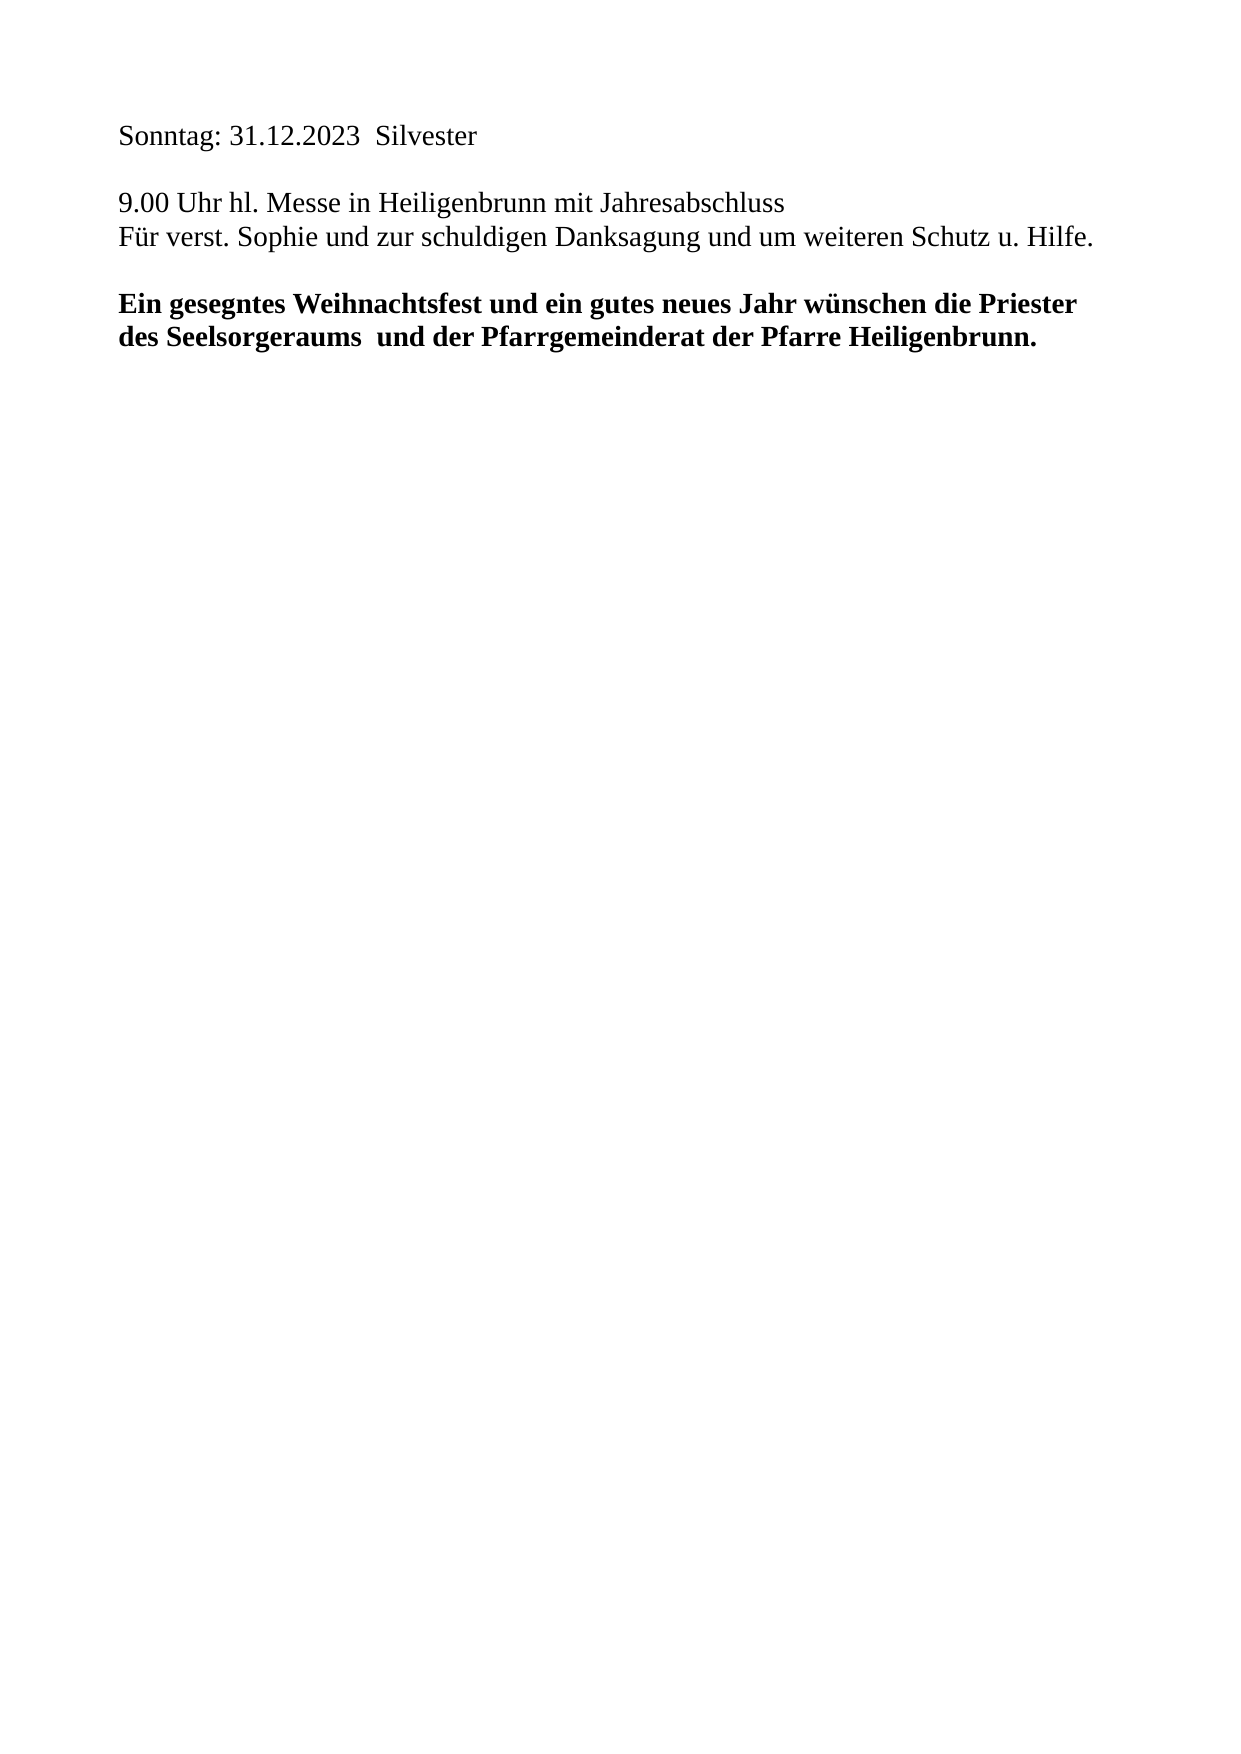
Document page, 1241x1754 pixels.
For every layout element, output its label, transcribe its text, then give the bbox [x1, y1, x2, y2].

text 9.00 Uhr hl. Messe in Heiligenbrunn mit Jahresabschluss [118, 185, 1122, 219]
text Sonntag: 31.12.2023 Silvester [118, 118, 1122, 152]
text Für verst. Sophie und zur schuldigen Danksagung und um weiteren Schutz u. Hilfe. [118, 219, 1122, 252]
text Ein gesegntes Weihnachtsfest und ein gutes neues Jahr wünschen die Priester des Seelsorgeraums und der Pfarrgemeinderat der Pfarre Heiligenbrunn. [118, 286, 1122, 353]
